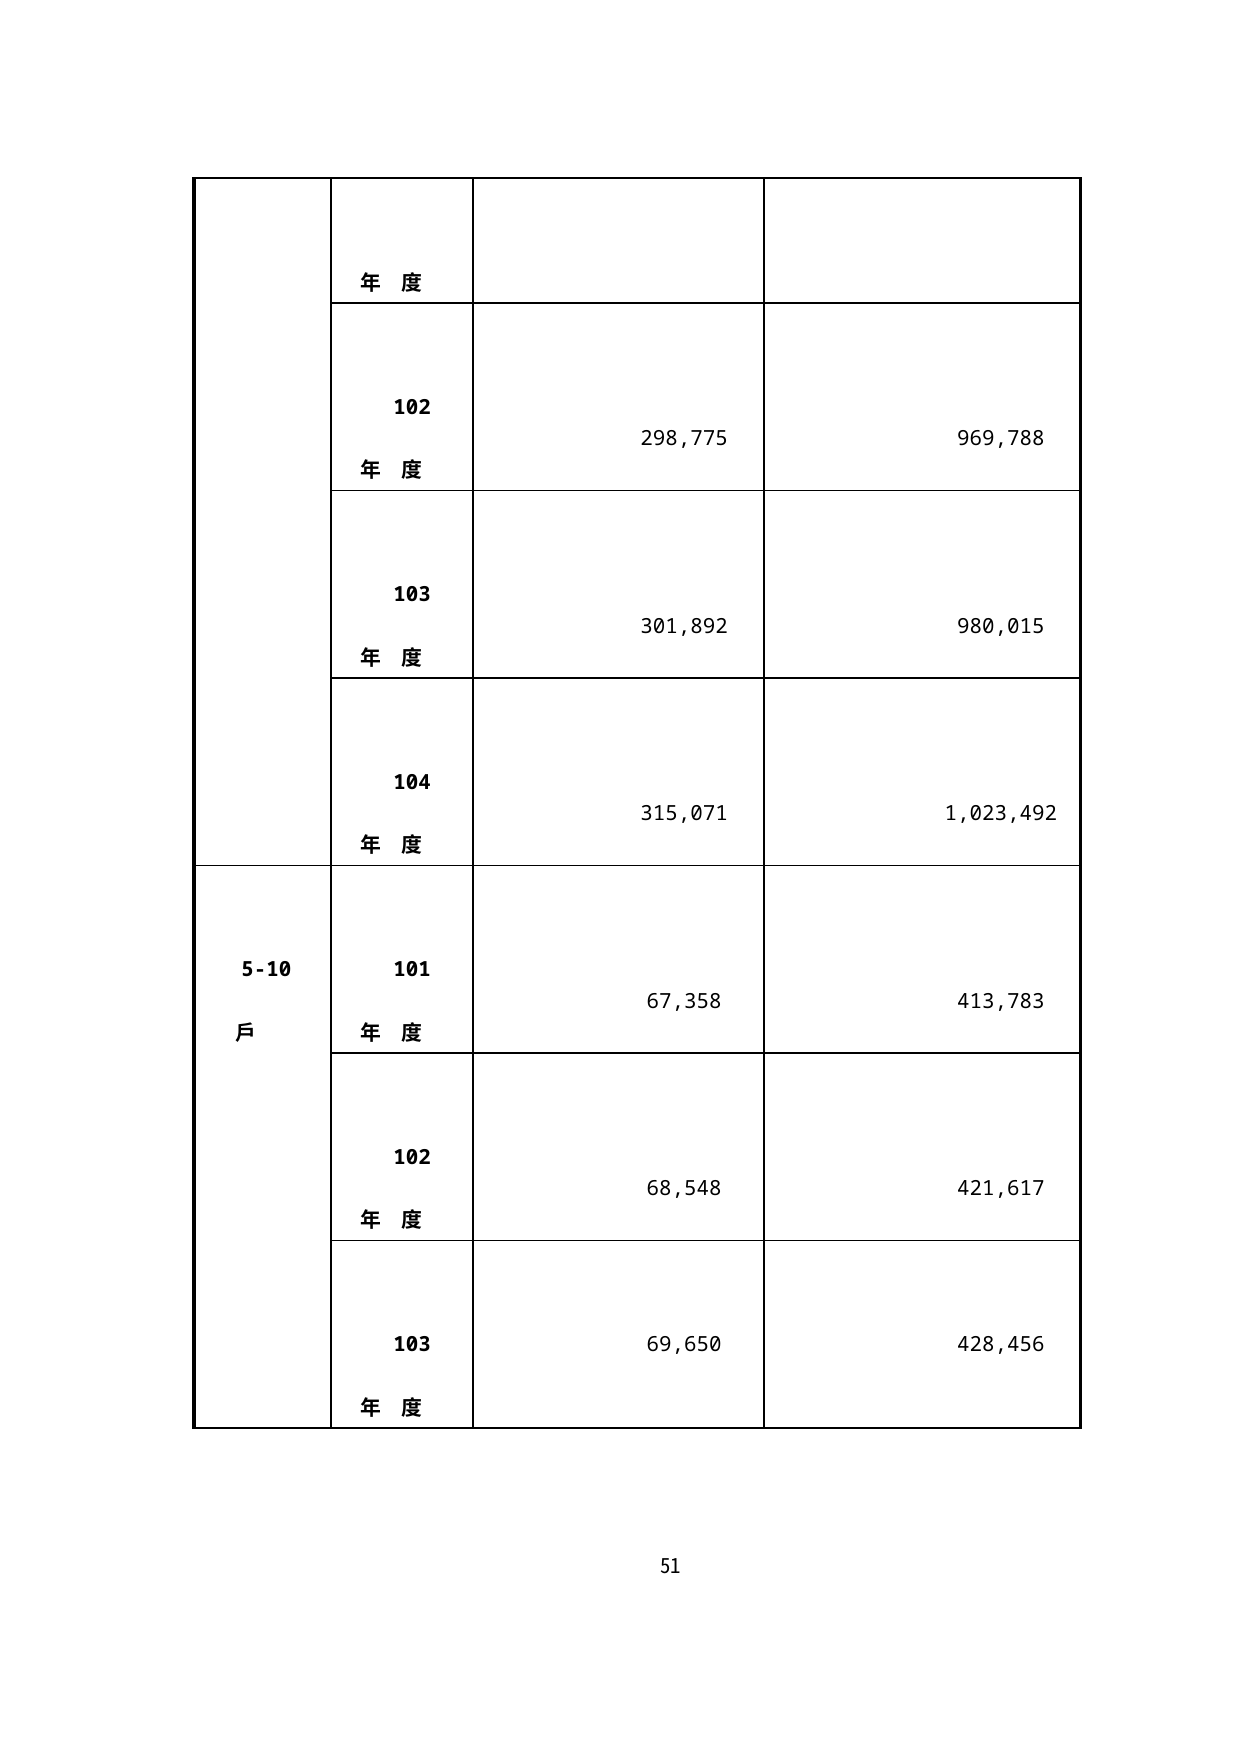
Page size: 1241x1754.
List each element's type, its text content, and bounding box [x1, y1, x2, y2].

table_cell 421,617 [765, 1054, 1079, 1240]
table_cell 103年度 [332, 1241, 472, 1427]
table_cell 301,892 [474, 491, 763, 677]
table_cell 67,358 [474, 866, 763, 1052]
table_cell 年度 [332, 179, 472, 302]
table_cell 969,788 [765, 304, 1079, 490]
table_cell 5-10戶 [196, 866, 330, 1427]
table_cell 102年度 [332, 304, 472, 490]
table_cell 102年度 [332, 1054, 472, 1240]
table_cell 315,071 [474, 679, 763, 865]
table_cell [765, 179, 1079, 302]
table_cell 68,548 [474, 1054, 763, 1240]
table_cell 69,650 [474, 1241, 763, 1427]
table_cell 413,783 [765, 866, 1079, 1052]
table_cell 1,023,492 [765, 679, 1079, 865]
table_cell 104年度 [332, 679, 472, 865]
table_cell [474, 179, 763, 302]
table_cell 103年度 [332, 491, 472, 677]
table_cell 101年度 [332, 866, 472, 1052]
table_cell 980,015 [765, 491, 1079, 677]
table_cell [196, 179, 330, 865]
table_cell 298,775 [474, 304, 763, 490]
table_cell 428,456 [765, 1241, 1079, 1427]
